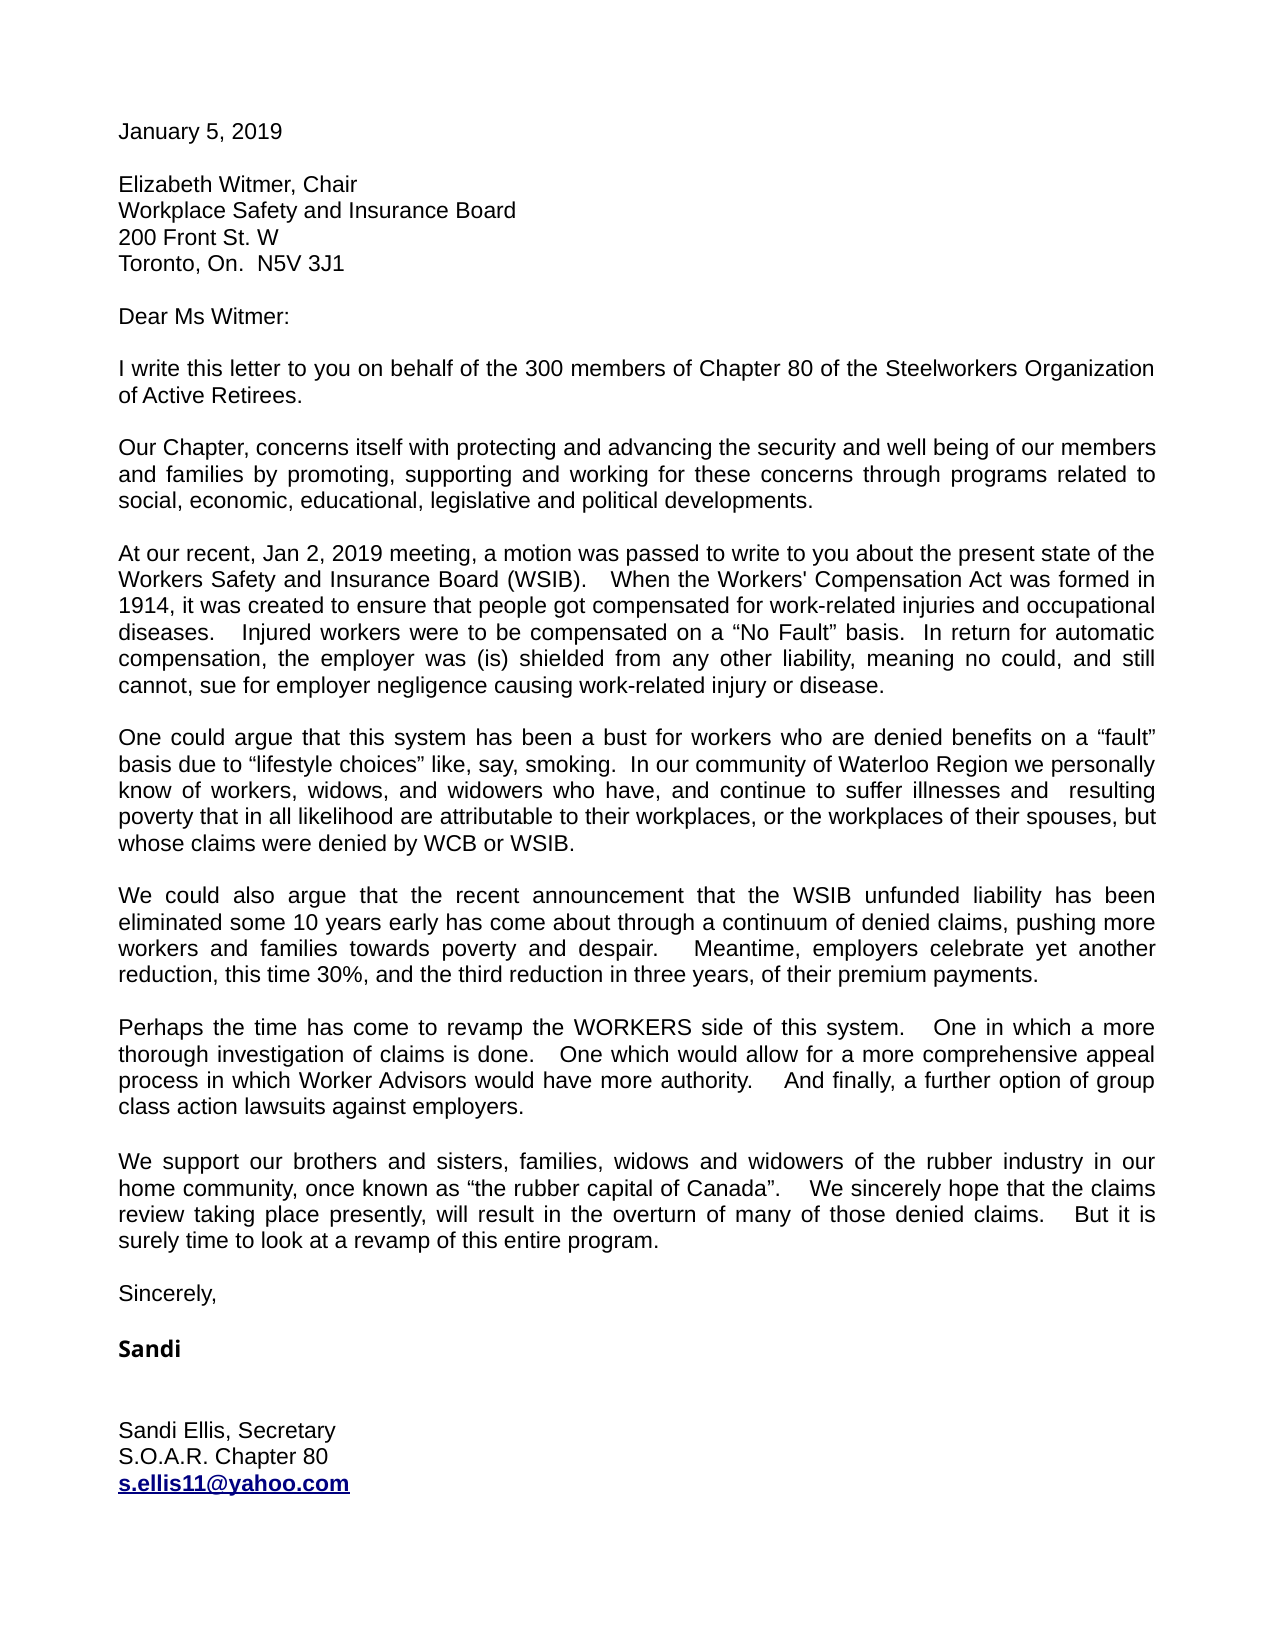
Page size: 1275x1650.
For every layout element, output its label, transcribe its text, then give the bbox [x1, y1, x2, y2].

text Toronto, On. N5V 3J1 [118, 250, 1157, 276]
text I write this letter to you on behalf of the 300 members of Chapter 80 of the Steelworkers Organization of Active Retirees. [118, 355, 1157, 408]
text We support our brothers and sisters, families, widows and widowers of the rubber industry in our home community, once known as “the rubber capital of Canada”. We sincerely hope that the claims review taking place presently, will result in the overturn of many of those denied claims. But it is surely time to look at a revamp of this entire program. [118, 1148, 1157, 1254]
text s.ellis11@yahoo.com [118, 1469, 1157, 1496]
text Workplace Safety and Insurance Board [118, 197, 1157, 223]
text Dear Ms Witmer: [118, 303, 1157, 329]
text Sincerely, [118, 1280, 1157, 1306]
text Elizabeth Witmer, Chair [118, 171, 1157, 197]
text Perhaps the time has come to revamp the WORKERS side of this system. One in which a more thorough investigation of claims is done. One which would allow for a more comprehensive appeal process in which Worker Advisors would have more authority. And finally, a further option of group class action lawsuits against employers. [118, 1014, 1157, 1119]
text Sandi [118, 1333, 1157, 1364]
text January 5, 2019 [118, 118, 1157, 144]
text Sandi Ellis, Secretary [118, 1417, 1157, 1443]
text S.O.A.R. Chapter 80 [118, 1443, 1157, 1469]
text At our recent, Jan 2, 2019 meeting, a motion was passed to write to you about the present state of the Workers Safety and Insurance Board (WSIB). When the Workers' Compensation Act was formed in 1914, it was created to ensure that people got compensated for work-related injuries and occupational diseases. Injured workers were to be compensated on a “No Fault” basis. In return for automatic compensation, the employer was (is) shielded from any other liability, meaning no could, and still cannot, sue for employer negligence causing work-related injury or disease. [118, 540, 1157, 698]
text We could also argue that the recent announcement that the WSIB unfunded liability has been eliminated some 10 years early has come about through a continuum of denied claims, pushing more workers and families towards poverty and despair. Meantime, employers celebrate yet another reduction, this time 30%, and the third reduction in three years, of their premium payments. [118, 882, 1157, 988]
text One could argue that this system has been a bust for workers who are denied benefits on a “fault” basis due to “lifestyle choices” like, say, smoking. In our community of Waterloo Region we personally know of workers, widows, and widowers who have, and continue to suffer illnesses and resulting poverty that in all likelihood are attributable to their workplaces, or the workplaces of their spouses, but whose claims were denied by WCB or WSIB. [118, 724, 1157, 856]
text Our Chapter, concerns itself with protecting and advancing the security and well being of our members and families by promoting, supporting and working for these concerns through programs related to social, economic, educational, legislative and political developments. [118, 434, 1157, 513]
text 200 Front St. W [118, 223, 1157, 250]
